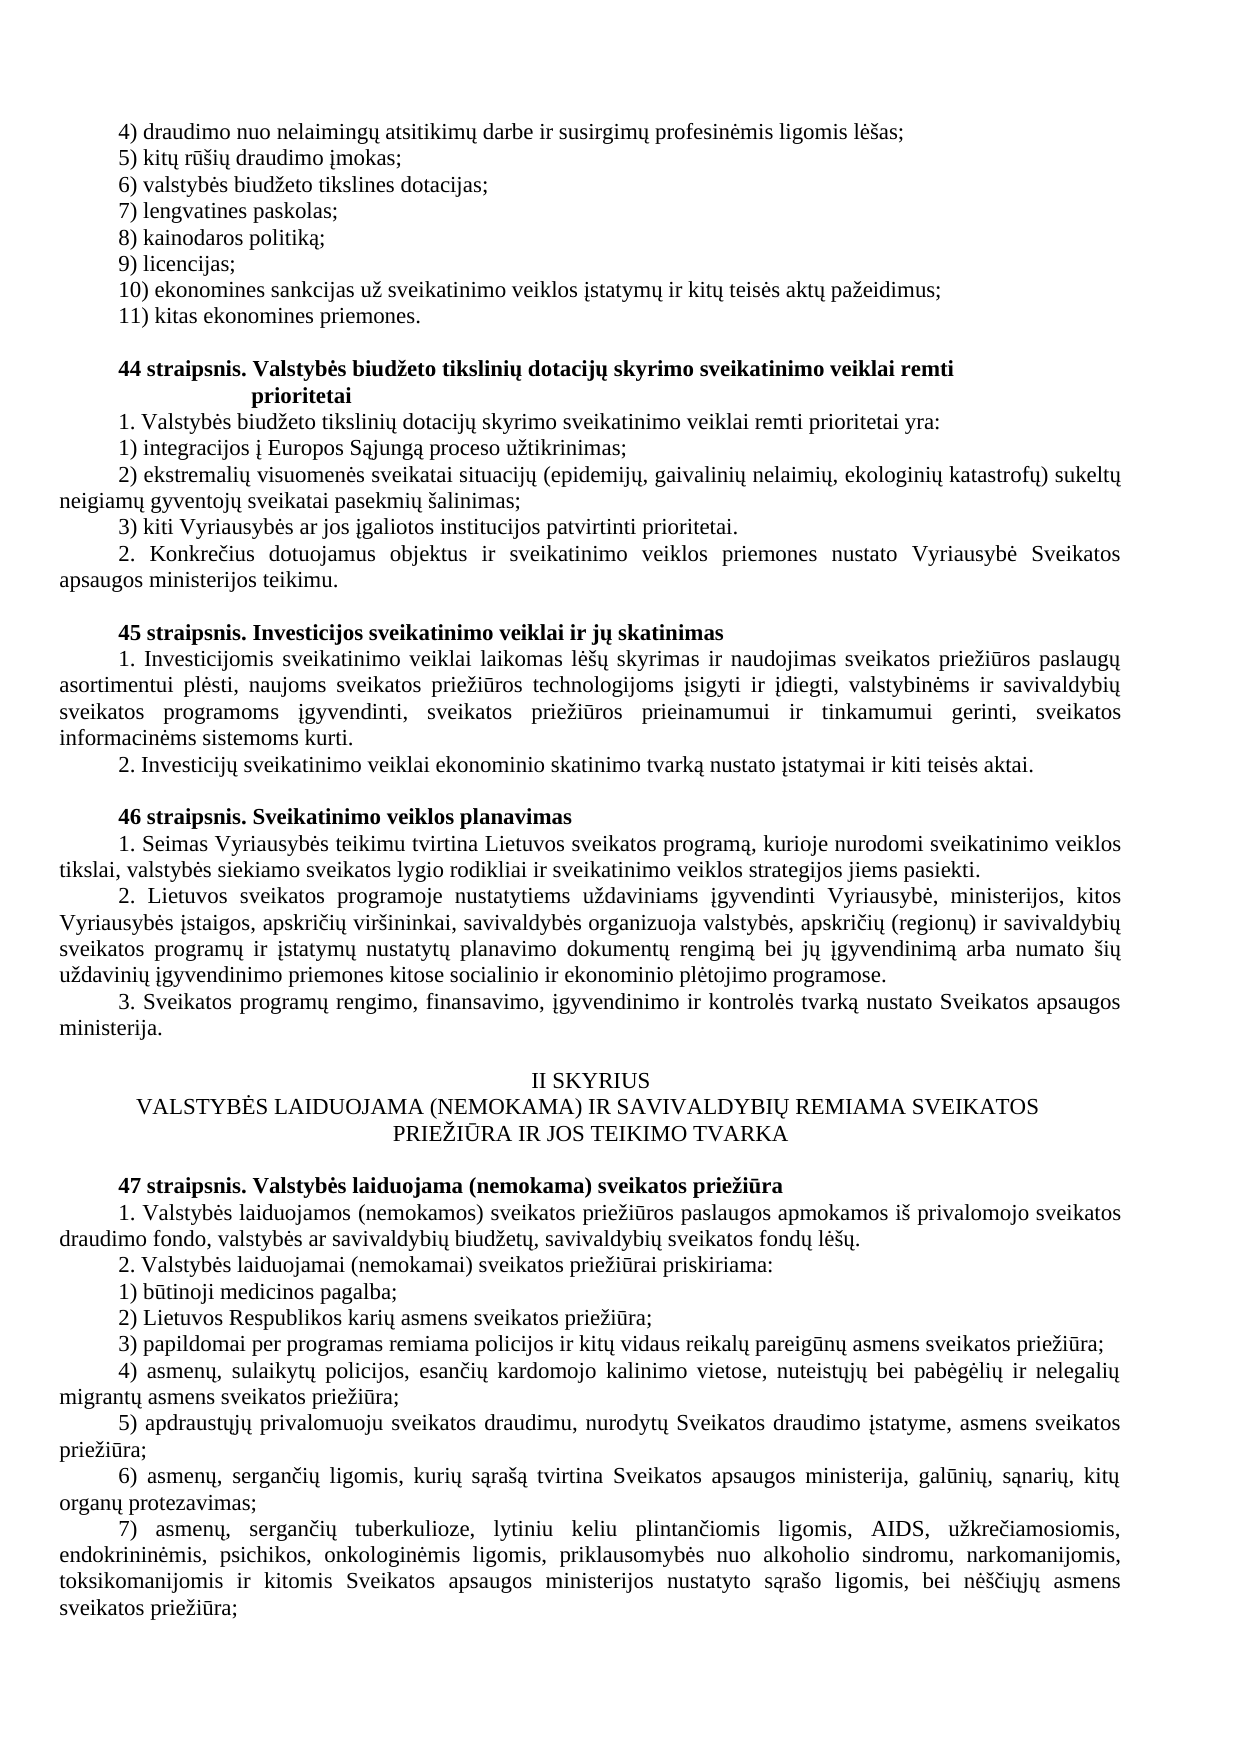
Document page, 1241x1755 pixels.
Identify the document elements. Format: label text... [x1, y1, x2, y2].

text 45 straipsnis. Investicijos sveikatinimo veiklai ir jų skatinimas [59, 619, 1122, 645]
text 6) asmenų, sergančių ligomis, kurių sąrašą tvirtina Sveikatos apsaugos ministerija, galūnių, sąnarių, kitų organų protezavimas; [59, 1462, 1122, 1515]
text 11) kitas ekonomines priemones. [59, 303, 1122, 329]
text 8) kainodaros politiką; [59, 223, 1122, 250]
text 10) ekonomines sankcijas už sveikatinimo veiklos įstatymų ir kitų teisės aktų pažeidimus; [59, 276, 1122, 303]
text 1. Valstybės biudžeto tikslinių dotacijų skyrimo sveikatinimo veiklai remti prioritetai yra: [59, 408, 1122, 434]
text PRIEŽIŪRA IR JOS TEIKIMO TVARKA [59, 1119, 1122, 1146]
text prioritetai [251, 382, 1122, 408]
text 47 straipsnis. Valstybės laiduojama (nemokama) sveikatos priežiūra [59, 1172, 1122, 1199]
text 5) kitų rūšių draudimo įmokas; [59, 144, 1122, 171]
text 1. Investicijomis sveikatinimo veiklai laikomas lėšų skyrimas ir naudojimas sveikatos priežiūros paslaugų asortimentui plėsti, naujoms sveikatos priežiūros technologijoms įsigyti ir įdiegti, valstybinėms ir savivaldybių sveikatos programoms įgyvendinti, sveikatos priežiūros prieinamumui ir tinkamumui gerinti, sveikatos informacinėms sistemoms kurti. [59, 645, 1122, 751]
text 1. Seimas Vyriausybės teikimu tvirtina Lietuvos sveikatos programą, kurioje nurodomi sveikatinimo veiklos tikslai, valstybės siekiamo sveikatos lygio rodikliai ir sveikatinimo veiklos strategijos jiems pasiekti. [59, 830, 1122, 882]
text 2. Konkrečius dotuojamus objektus ir sveikatinimo veiklos priemones nustato Vyriausybė Sveikatos apsaugos ministerijos teikimu. [59, 540, 1122, 592]
text 1) būtinoji medicinos pagalba; [59, 1278, 1122, 1304]
text 2. Lietuvos sveikatos programoje nustatytiems uždaviniams įgyvendinti Vyriausybė, ministerijos, kitos Vyriausybės įstaigos, apskričių viršininkai, savivaldybės organizuoja valstybės, apskričių (regionų) ir savivaldybių sveikatos programų ir įstatymų nustatytų planavimo dokumentų rengimą bei jų įgyvendinimą arba numato šių uždavinių įgyvendinimo priemones kitose socialinio ir ekonominio plėtojimo programose. [59, 882, 1122, 988]
text 9) licencijas; [59, 250, 1122, 276]
text 7) lengvatines paskolas; [59, 197, 1122, 223]
text 2) ekstremalių visuomenės sveikatai situacijų (epidemijų, gaivalinių nelaimių, ekologinių katastrofų) sukeltų neigiamų gyventojų sveikatai pasekmių šalinimas; [59, 461, 1122, 513]
text 3) kiti Vyriausybės ar jos įgaliotos institucijos patvirtinti prioritetai. [59, 513, 1122, 540]
text 2) Lietuvos Respublikos karių asmens sveikatos priežiūra; [59, 1304, 1122, 1330]
text II SKYRIUS [59, 1067, 1122, 1093]
text 4) asmenų, sulaikytų policijos, esančių kardomojo kalinimo vietose, nuteistųjų bei pabėgėlių ir nelegalių migrantų asmens sveikatos priežiūra; [59, 1357, 1122, 1409]
text 3) papildomai per programas remiama policijos ir kitų vidaus reikalų pareigūnų asmens sveikatos priežiūra; [59, 1330, 1122, 1357]
text 1) integracijos į Europos Sąjungą proceso užtikrinimas; [59, 434, 1122, 461]
text 44 straipsnis. Valstybės biudžeto tikslinių dotacijų skyrimo sveikatinimo veiklai remti [118, 355, 1122, 382]
text 1. Valstybės laiduojamos (nemokamos) sveikatos priežiūros paslaugos apmokamos iš privalomojo sveikatos draudimo fondo, valstybės ar savivaldybių biudžetų, savivaldybių sveikatos fondų lėšų. [59, 1199, 1122, 1251]
text 3. Sveikatos programų rengimo, finansavimo, įgyvendinimo ir kontrolės tvarką nustato Sveikatos apsaugos ministerija. [59, 988, 1122, 1041]
text 2. Valstybės laiduojamai (nemokamai) sveikatos priežiūrai priskiriama: [59, 1251, 1122, 1278]
text 6) valstybės biudžeto tikslines dotacijas; [59, 171, 1122, 197]
text 4) draudimo nuo nelaimingų atsitikimų darbe ir susirgimų profesinėmis ligomis lėšas; [59, 118, 1122, 144]
text 5) apdraustųjų privalomuoju sveikatos draudimu, nurodytų Sveikatos draudimo įstatyme, asmens sveikatos priežiūra; [59, 1409, 1122, 1462]
text 2. Investicijų sveikatinimo veiklai ekonominio skatinimo tvarką nustato įstatymai ir kiti teisės aktai. [59, 751, 1122, 777]
text VALSTYBĖS LAIDUOJAMA (NEMOKAMA) IR SAVIVALDYBIŲ REMIAMA SVEIKATOS [59, 1093, 1122, 1119]
text 7) asmenų, sergančių tuberkulioze, lytiniu keliu plintančiomis ligomis, AIDS, užkrečiamosiomis, endokrininėmis, psichikos, onkologinėmis ligomis, priklausomybės nuo alkoholio sindromu, narkomanijomis, toksikomanijomis ir kitomis Sveikatos apsaugos ministerijos nustatyto sąrašo ligomis, bei nėščiųjų asmens sveikatos priežiūra; [59, 1515, 1122, 1620]
text 46 straipsnis. Sveikatinimo veiklos planavimas [59, 803, 1122, 830]
